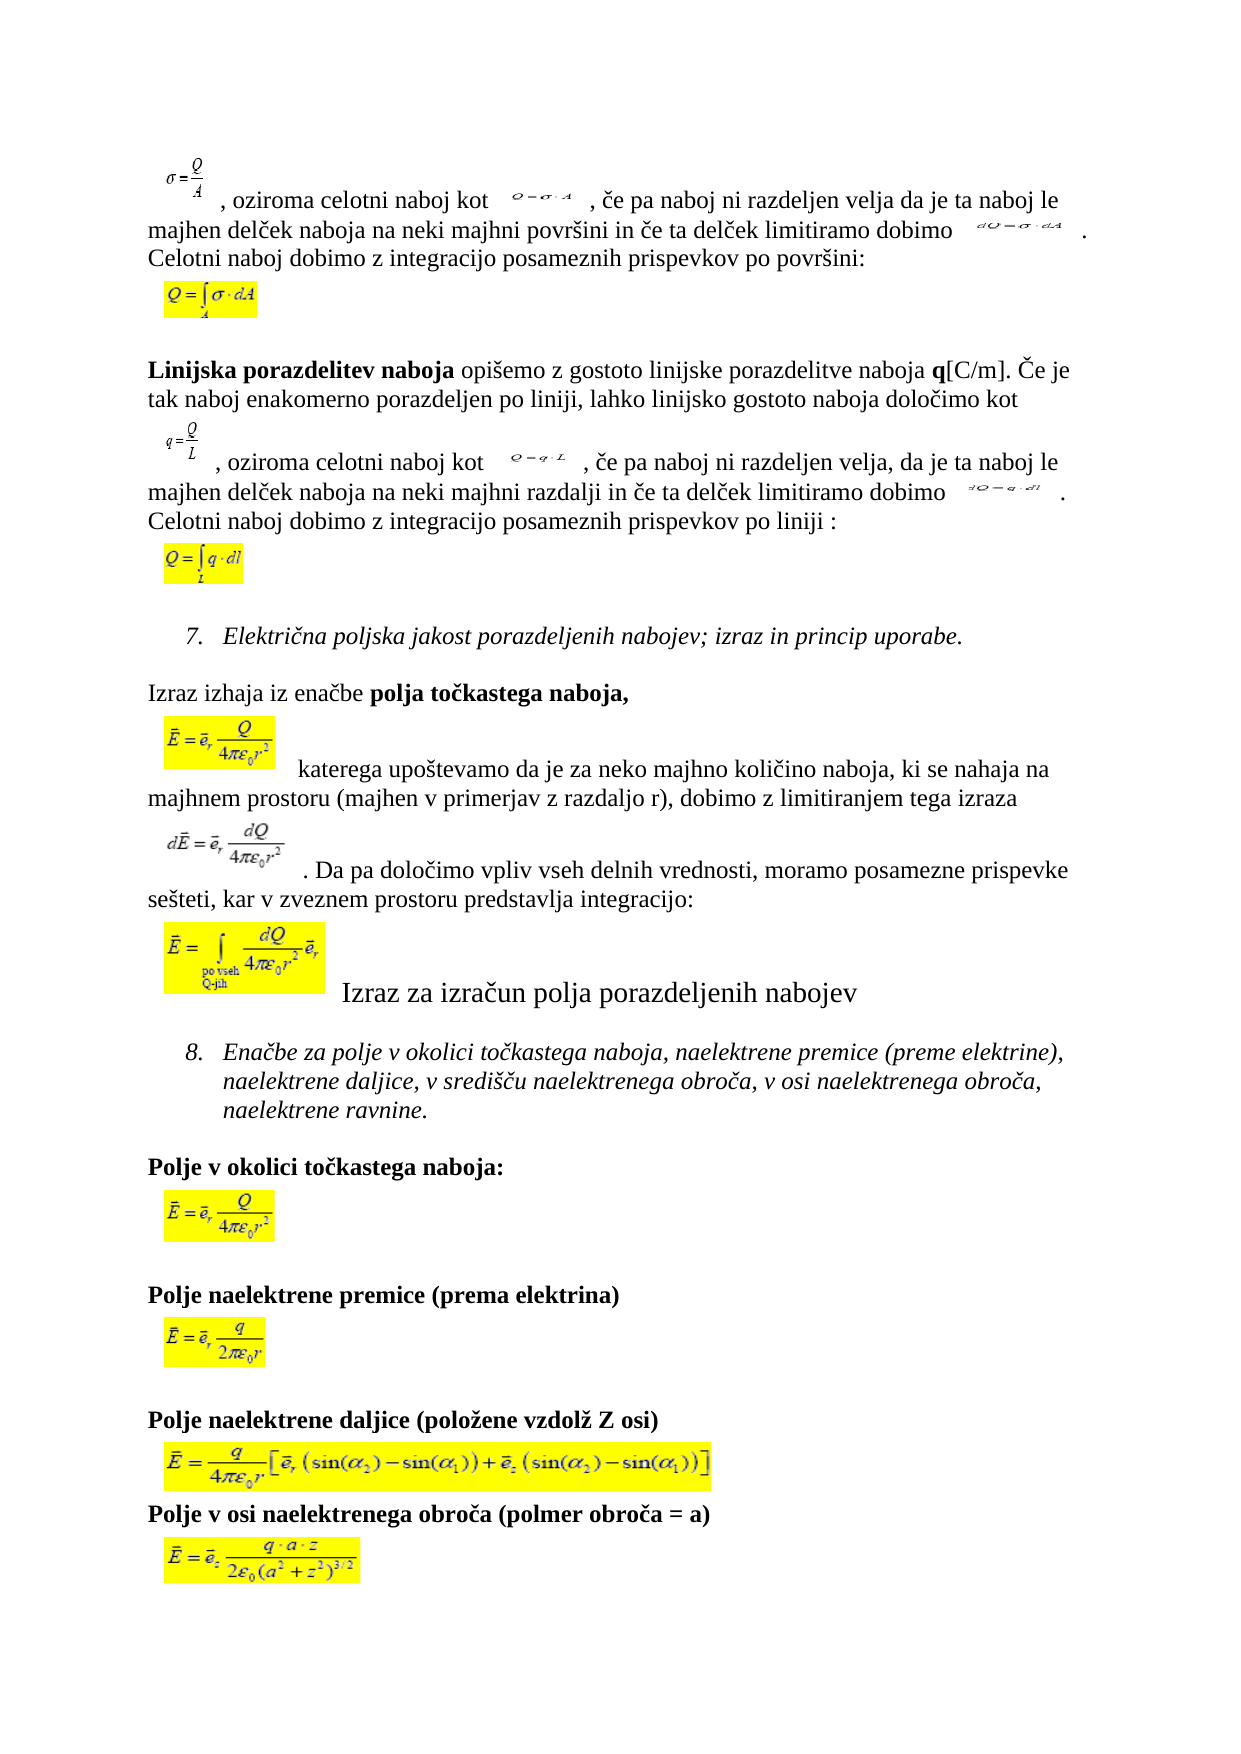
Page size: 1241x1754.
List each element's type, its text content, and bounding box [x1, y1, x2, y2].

text Izraz za izračun polja porazdeljenih nabojev [148, 913, 1093, 1008]
text Polje v okolici točkastega naboja: [148, 1152, 1093, 1181]
text Polje naelektrene premice (prema elektrina) [148, 1280, 1093, 1308]
text katerega upoštevamo da je za neko majhno količino naboja, ki se nahaja na majhnem prostoru (majhen v primerjav z razdaljo r), dobimo z limitiranjem tega izraza . Da pa določimo vpliv vseh delnih vrednosti, moramo posamezne prispevke sešteti, kar v zveznem prostoru predstavlja integracijo: [148, 707, 1093, 913]
text Polje naelektrene daljice (položene vzdolž Z osi) [148, 1405, 1093, 1433]
text , oziroma celotni naboj kot , če pa naboj ni razdeljen velja, da je ta naboj le majhen delček naboja na neki majhni razdalji in če ta delček limitiramo dobimo . [148, 413, 1093, 506]
picture [164, 922, 325, 994]
text , oziroma celotni naboj kot , če pa naboj ni razdeljen velja da je ta naboj le majhen delček naboja na neki majhni površini in če ta delček limitiramo dobimo . Celotni naboj dobimo z integracijo posameznih prispevkov po površini: [148, 148, 1093, 272]
text Linijska porazdelitev naboja opišemo z gostoto linijske porazdelitve naboja q[C/m]. Če je tak naboj enakomerno porazdeljen po liniji, lahko linijsko gostoto naboja določimo kot [148, 356, 1093, 413]
list Enačbe za polje v okolici točkastega naboja, naelektrene premice (preme elektrine), naelektrene daljice, v središču naelektrenega obroča, v osi naelektrenega obroča, naelektrene ravnine. [185, 1037, 1093, 1123]
text Izraz izhaja iz enačbe polja točkastega naboja, [148, 678, 1093, 707]
text Polje v osi naelektrenega obroča (polmer obroča = a) [148, 1499, 1093, 1528]
text Celotni naboj dobimo z integracijo posameznih prispevkov po liniji : [148, 506, 1093, 534]
picture [164, 1190, 275, 1242]
picture [164, 716, 275, 769]
picture [164, 820, 286, 870]
list Električna poljska jakost porazdeljenih nabojev; izraz in princip uporabe. [185, 621, 1093, 650]
